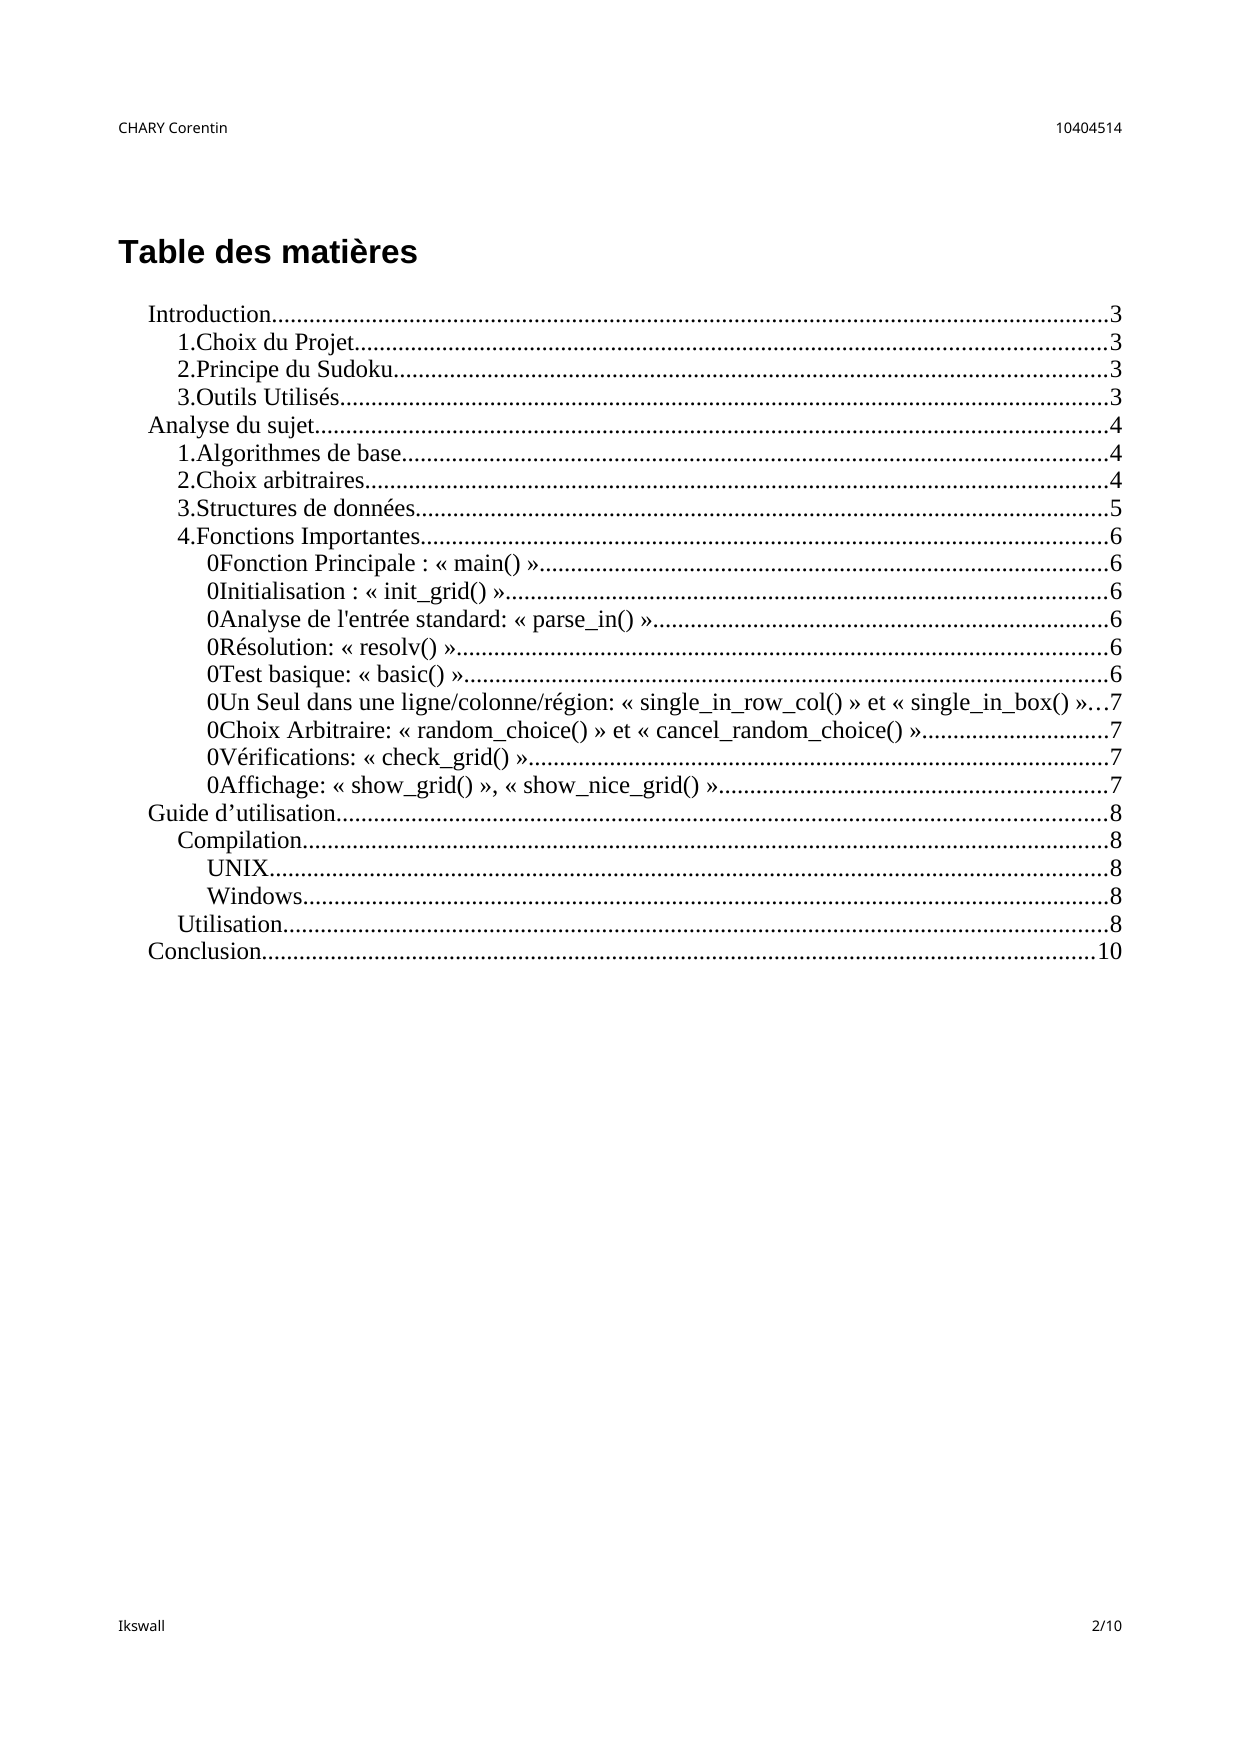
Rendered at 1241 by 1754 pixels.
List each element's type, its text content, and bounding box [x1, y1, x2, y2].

text 4.Fonctions Importantes 6 [177, 522, 1122, 549]
text Analyse du sujet 4 [148, 411, 1122, 439]
text 0Test basique: « basic() » 6 [207, 660, 1122, 688]
text Utilisation 8 [177, 910, 1122, 937]
text 1.Choix du Projet 3 [177, 328, 1122, 356]
text 0Affichage: « show_grid() », « show_nice_grid() » 7 [207, 771, 1122, 799]
text 0Analyse de l'entrée standard: « parse_in() » 6 [207, 605, 1122, 633]
text 3.Structures de données 5 [177, 494, 1122, 522]
text 0Vérifications: « check_grid() » 7 [207, 743, 1122, 771]
text Guide d’utilisation 8 [148, 799, 1122, 827]
text Introduction 3 [148, 300, 1122, 328]
subtitle Table des matières [118, 233, 1122, 271]
text Windows 8 [207, 882, 1122, 910]
text 0Initialisation : « init_grid() » 6 [207, 577, 1122, 605]
text 0Choix Arbitraire: « random_choice() » et « cancel_random_choice() » 7 [207, 716, 1122, 743]
text 0Un Seul dans une ligne/colonne/région: « single_in_row_col() » et « single_in_box() » 7 [207, 688, 1122, 716]
text Compilation 8 [177, 827, 1122, 854]
text 0Fonction Principale : « main() » 6 [207, 549, 1122, 577]
text 0Résolution: « resolv() » 6 [207, 633, 1122, 660]
text Conclusion 10 [148, 937, 1122, 965]
text 2.Choix arbitraires 4 [177, 466, 1122, 494]
text UNIX 8 [207, 854, 1122, 882]
text 2.Principe du Sudoku 3 [177, 356, 1122, 383]
text 1.Algorithmes de base 4 [177, 439, 1122, 466]
text 3.Outils Utilisés 3 [177, 383, 1122, 411]
